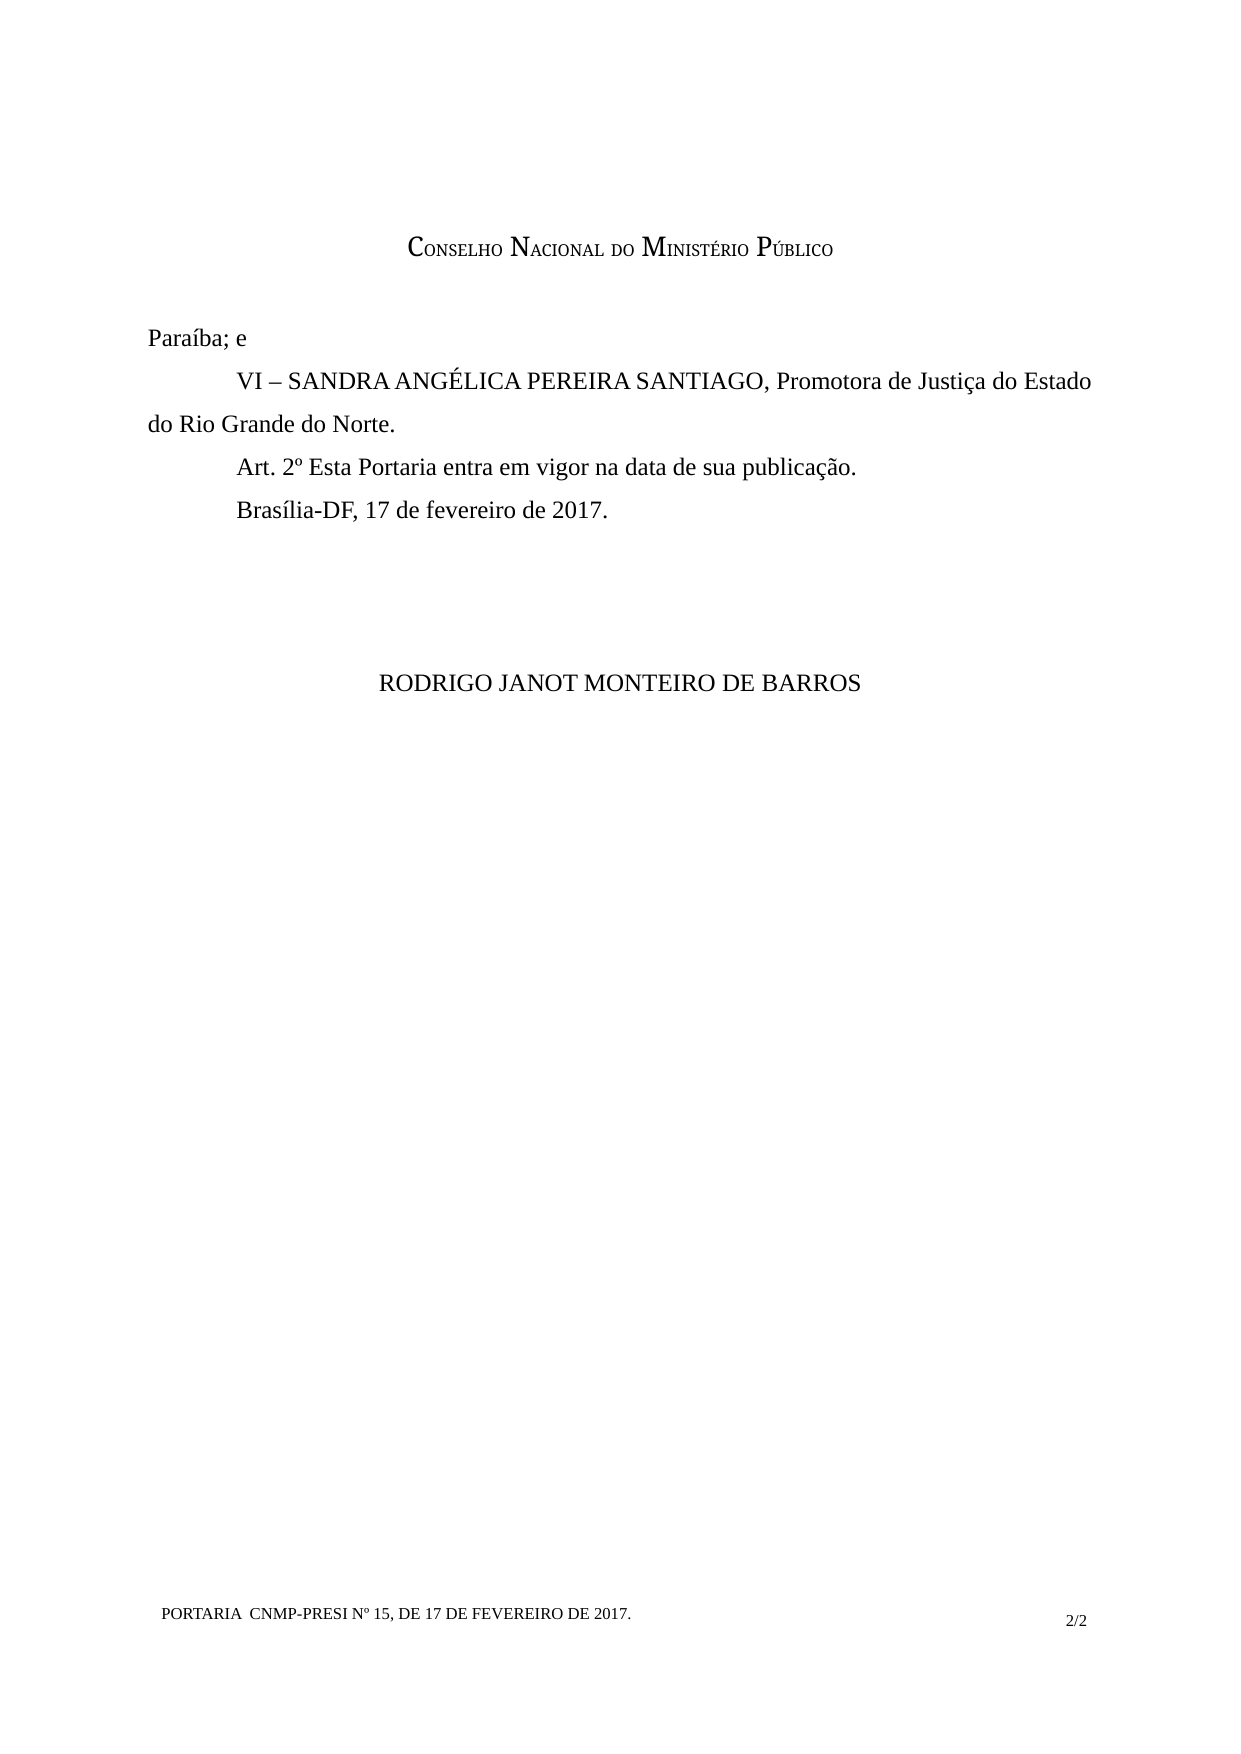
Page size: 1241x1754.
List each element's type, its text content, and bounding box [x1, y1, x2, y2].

text Brasília-DF, 17 de fevereiro de 2017. [148, 495, 1093, 524]
text RODRIGO JANOT MONTEIRO DE BARROS [148, 668, 1093, 696]
text VI – SANDRA ANGÉLICA PEREIRA SANTIAGO, Promotora de Justiça do Estado do Rio Grande do Norte. [148, 366, 1093, 438]
text Art. 2º Esta Portaria entra em vigor na data de sua publicação. [148, 452, 1093, 481]
text Paraíba; e [148, 323, 1093, 351]
